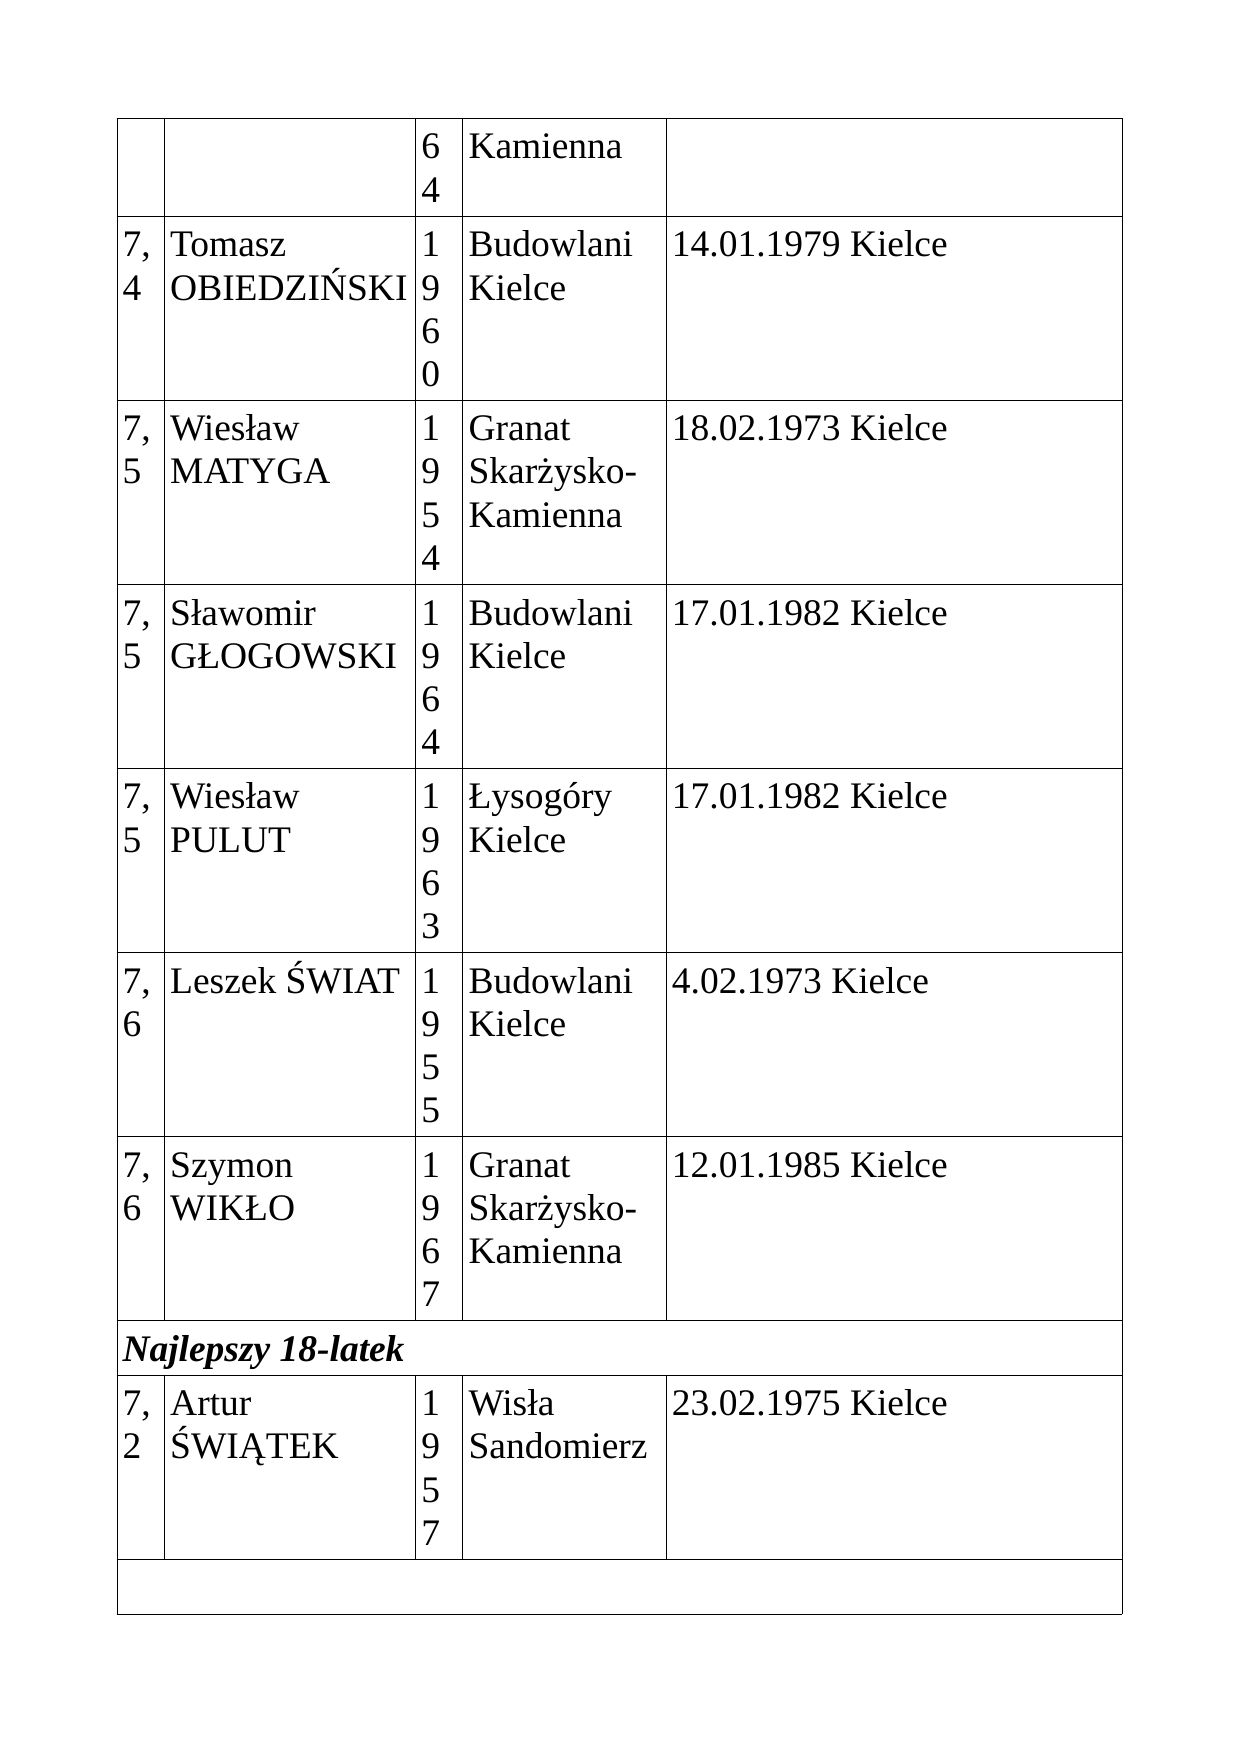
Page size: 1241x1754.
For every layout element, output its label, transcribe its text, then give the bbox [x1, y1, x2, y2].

table_cell Wiesław PULUT [165, 769, 415, 952]
table_cell 1964 [416, 585, 462, 768]
table_cell Tomasz OBIEDZIŃSKI [165, 217, 415, 400]
table_cell Najlepszy 18-latek [118, 1321, 1122, 1375]
table_cell 7,6 [118, 953, 164, 1136]
table_cell 17.01.1982 Kielce [667, 769, 1122, 952]
table_cell Budowlani Kielce [463, 953, 666, 1136]
table_cell 7,5 [118, 769, 164, 952]
table_cell Szymon WIKŁO [165, 1137, 415, 1320]
table_cell Artur ŚWIĄTEK [165, 1376, 415, 1559]
table_cell Wisła Sandomierz [463, 1376, 666, 1559]
table_cell Sławomir GŁOGOWSKI [165, 585, 415, 768]
table_cell Granat Skarżysko-Kamienna [463, 401, 666, 584]
table_cell 7,5 [118, 585, 164, 768]
table_cell Budowlani Kielce [463, 585, 666, 768]
table_cell [667, 119, 1122, 216]
table_cell 1963 [416, 769, 462, 952]
table_cell 7,6 [118, 1137, 164, 1320]
table_cell 14.01.1979 Kielce [667, 217, 1122, 400]
table_cell 7,4 [118, 217, 164, 400]
table_cell 4.02.1973 Kielce [667, 953, 1122, 1136]
table_cell 7,5 [118, 401, 164, 584]
table_cell 18.02.1973 Kielce [667, 401, 1122, 584]
table_cell Budowlani Kielce [463, 217, 666, 400]
table_cell Granat Skarżysko-Kamienna [463, 1137, 666, 1320]
table_cell [118, 1560, 1122, 1614]
table_cell 17.01.1982 Kielce [667, 585, 1122, 768]
table_cell 1960 [416, 217, 462, 400]
table_cell 1955 [416, 953, 462, 1136]
table_cell 1967 [416, 1137, 462, 1320]
table_cell Kamienna [463, 119, 666, 216]
table_cell 23.02.1975 Kielce [667, 1376, 1122, 1559]
table_cell 1954 [416, 401, 462, 584]
table_cell Leszek ŚWIAT [165, 953, 415, 1136]
table_cell 1957 [416, 1376, 462, 1559]
table_cell 12.01.1985 Kielce [667, 1137, 1122, 1320]
table_cell Wiesław MATYGA [165, 401, 415, 584]
table_cell Łysogóry Kielce [463, 769, 666, 952]
table_cell [165, 119, 415, 216]
table_cell [118, 119, 164, 216]
table_cell 7,2 [118, 1376, 164, 1559]
table_cell 64 [416, 119, 462, 216]
